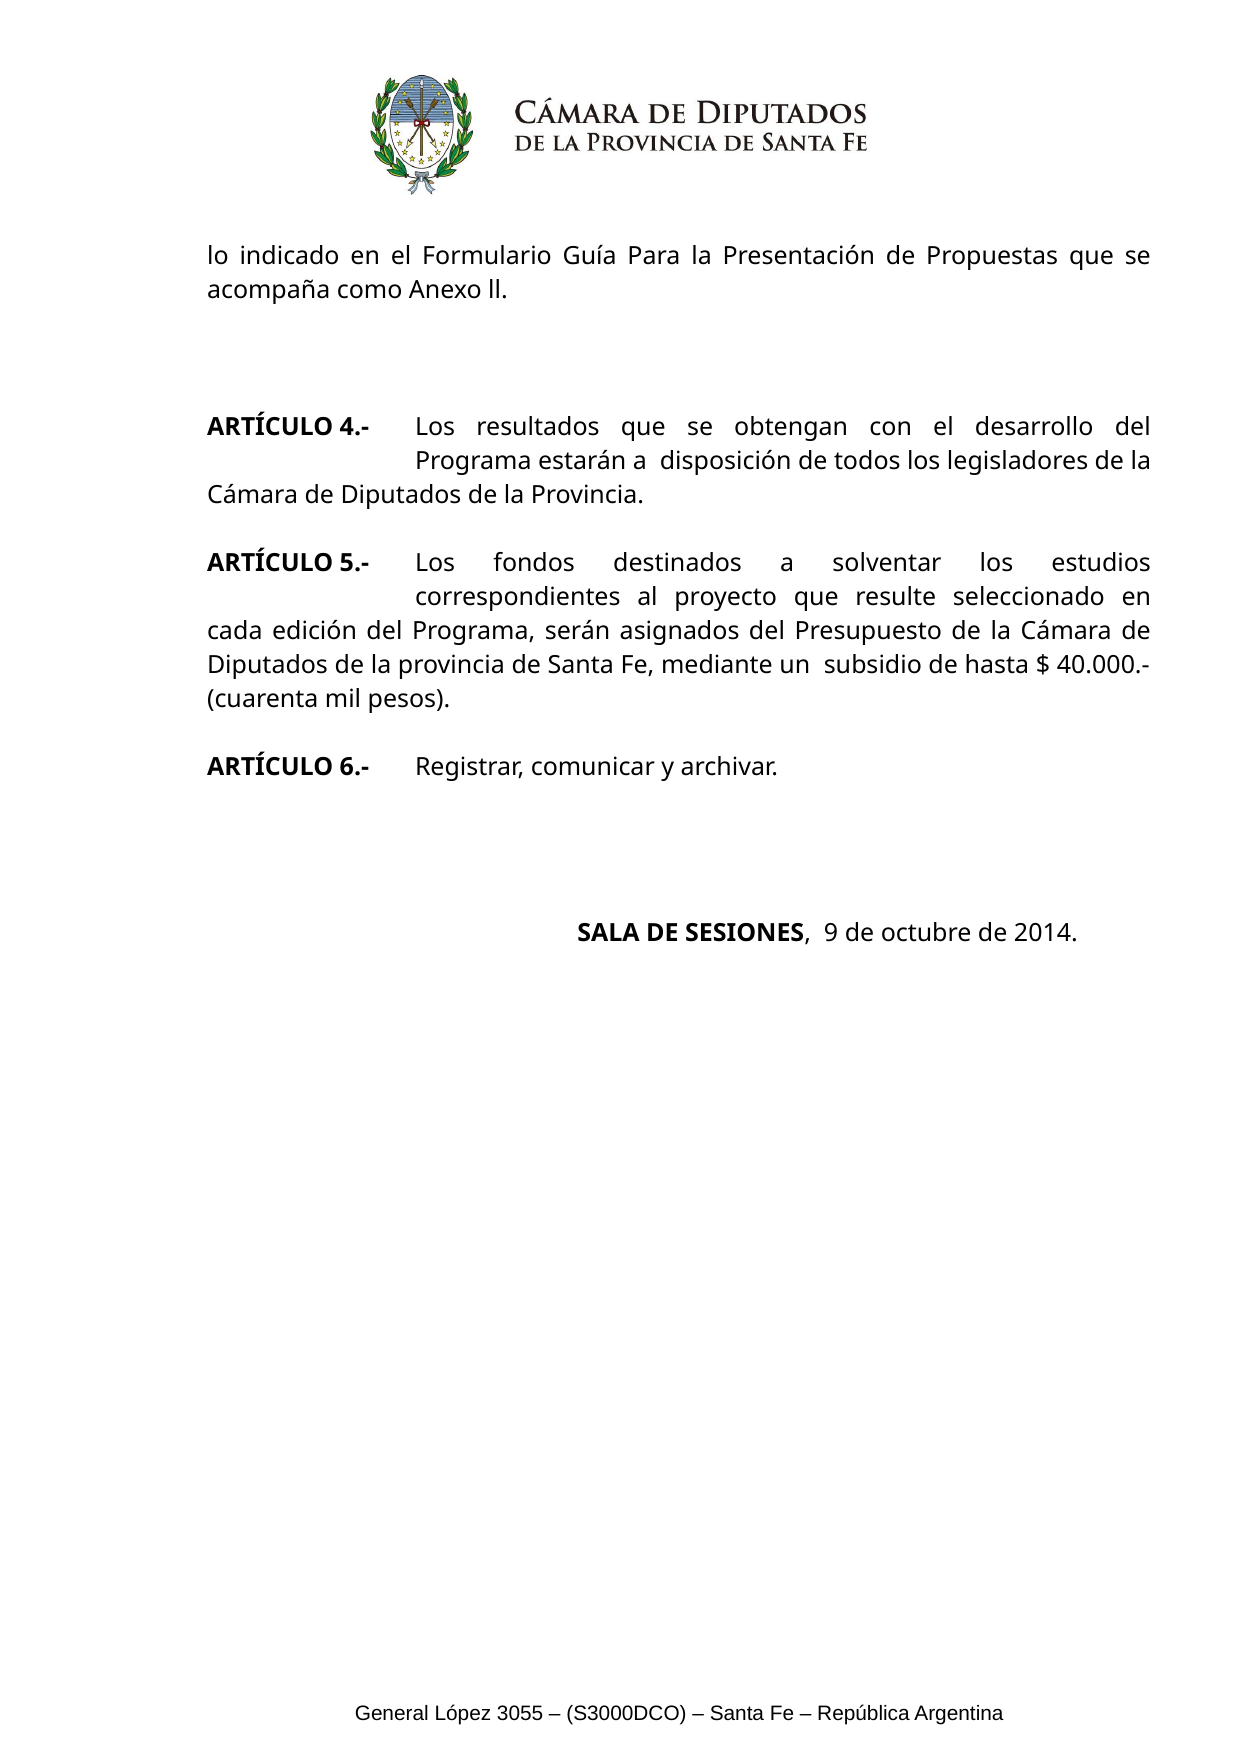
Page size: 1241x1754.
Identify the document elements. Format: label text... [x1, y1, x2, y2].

text Los resultados que se obtengan con el desarrollo del Programa estarán a disposición de todos los legisladores de la Cámara de Diputados de la Provincia. [207, 408, 1152, 511]
text Los fondos destinados a solventar los estudios correspondientes al proyecto que resulte seleccionado en cada edición del Programa, serán asignados del Presupuesto de la Cámara de Diputados de la provincia de Santa Fe, mediante un subsidio de hasta $ 40.000.- (cuarenta mil pesos). [207, 544, 1152, 715]
table_header ARTÍCULO 4.- [207, 408, 415, 459]
table_header ARTÍCULO 5.- [207, 545, 415, 595]
text SALA DE SESIONES, 9 de octubre de 2014. [502, 915, 1152, 949]
text lo indicado en el Formulario Guía Para la Presentación de Propuestas que se acompaña como Anexo ll. [207, 238, 1152, 306]
table_header ARTÍCULO 6.- [207, 749, 415, 799]
text Registrar, comunicar y archivar. [415, 749, 1152, 783]
picture [370, 75, 867, 199]
